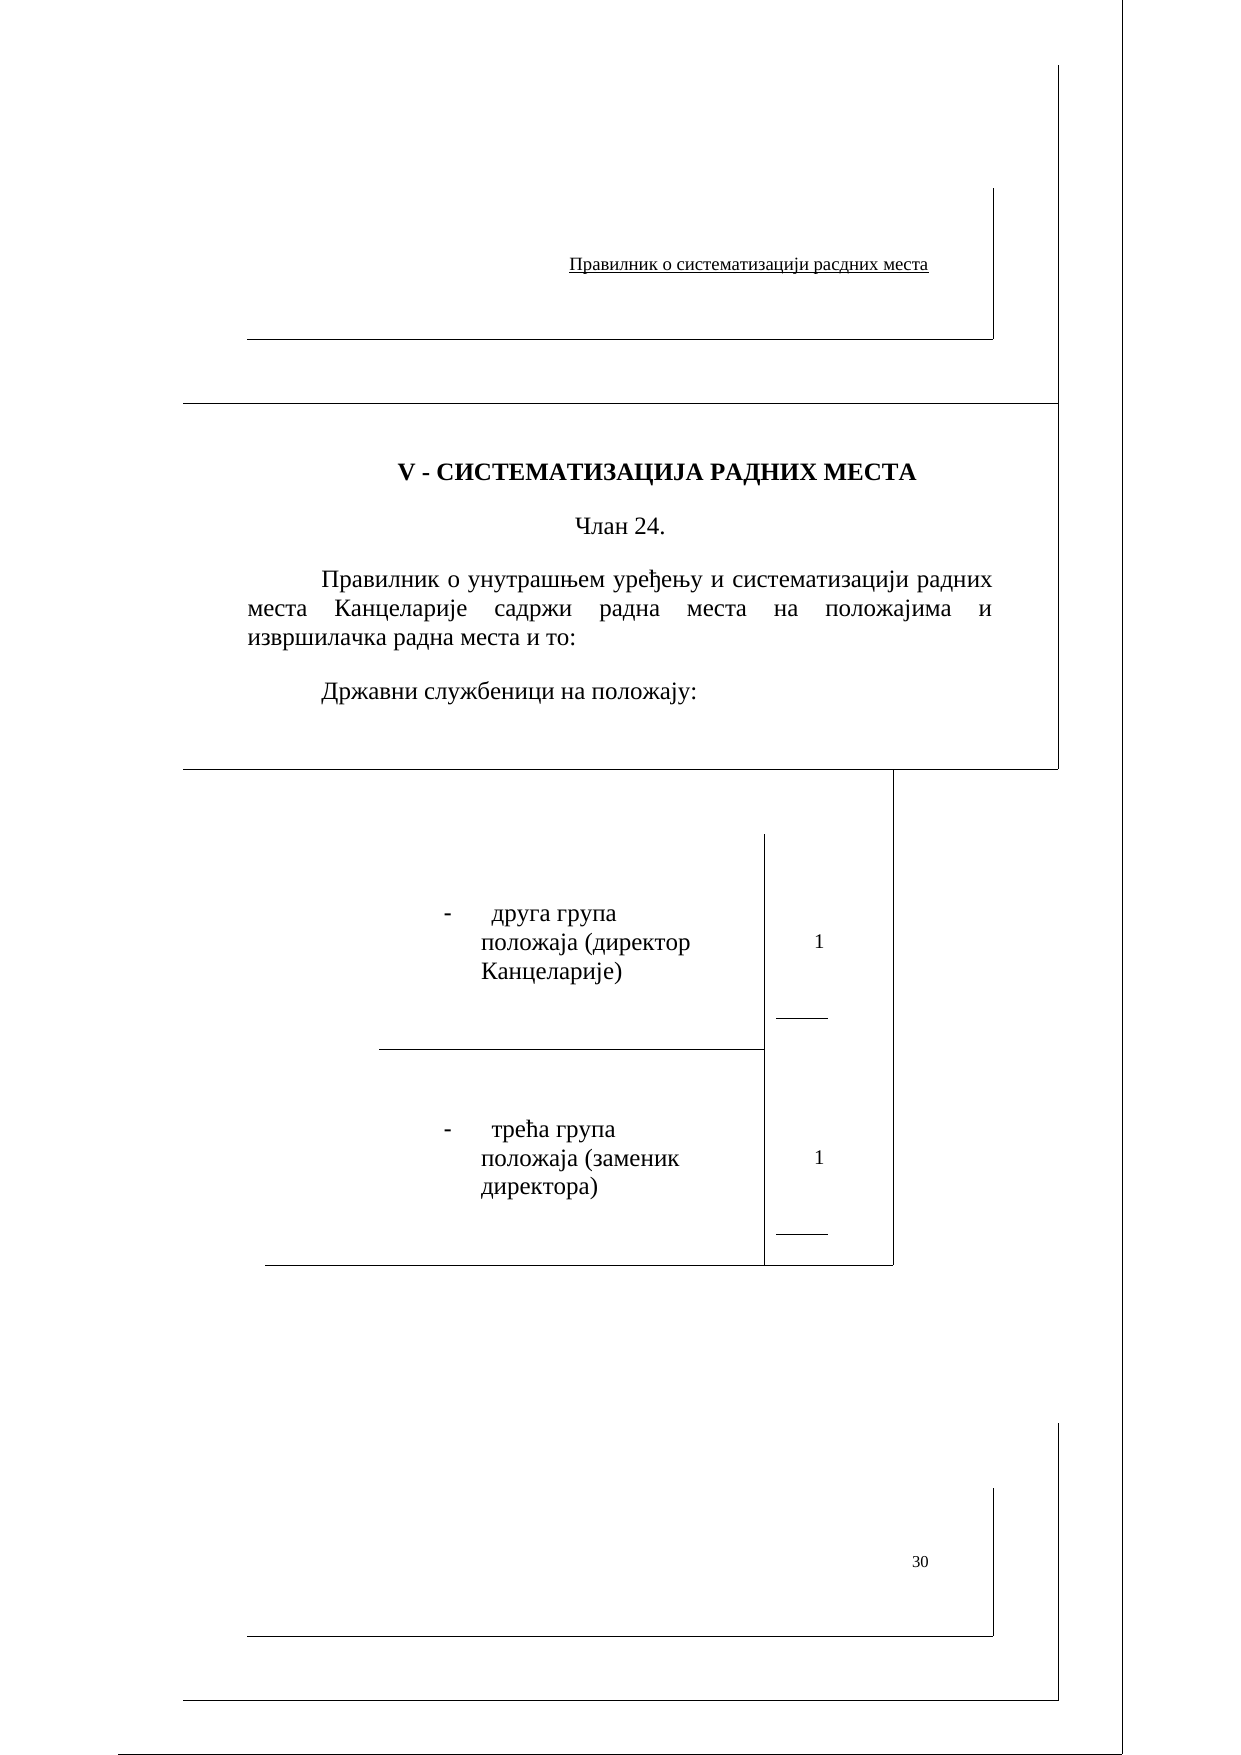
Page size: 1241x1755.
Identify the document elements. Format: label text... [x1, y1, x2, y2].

table_cell трећа група положаја (заменик директора) [329, 1049, 764, 1265]
table_header друга група положаја (директор Канцеларије) [329, 834, 764, 1049]
text V - СИСТЕМАТИЗАЦИЈА РАДНИХ МЕСТА [183, 392, 1058, 446]
text Државни службеници на положају: [183, 611, 1058, 769]
table_cell [765, 1049, 776, 1265]
text Члан 24. [183, 446, 1058, 500]
table_cell [776, 1235, 828, 1265]
table_header [765, 834, 776, 1049]
table_header [776, 1019, 828, 1049]
text Правилник о унутрашњем уређењу и систематизацији радних места Канцеларије садржи радна места на положајима и извршилачка радна места и то: [183, 500, 1058, 611]
table_cell 1 [776, 1049, 828, 1234]
table_header 1 [776, 834, 828, 1018]
